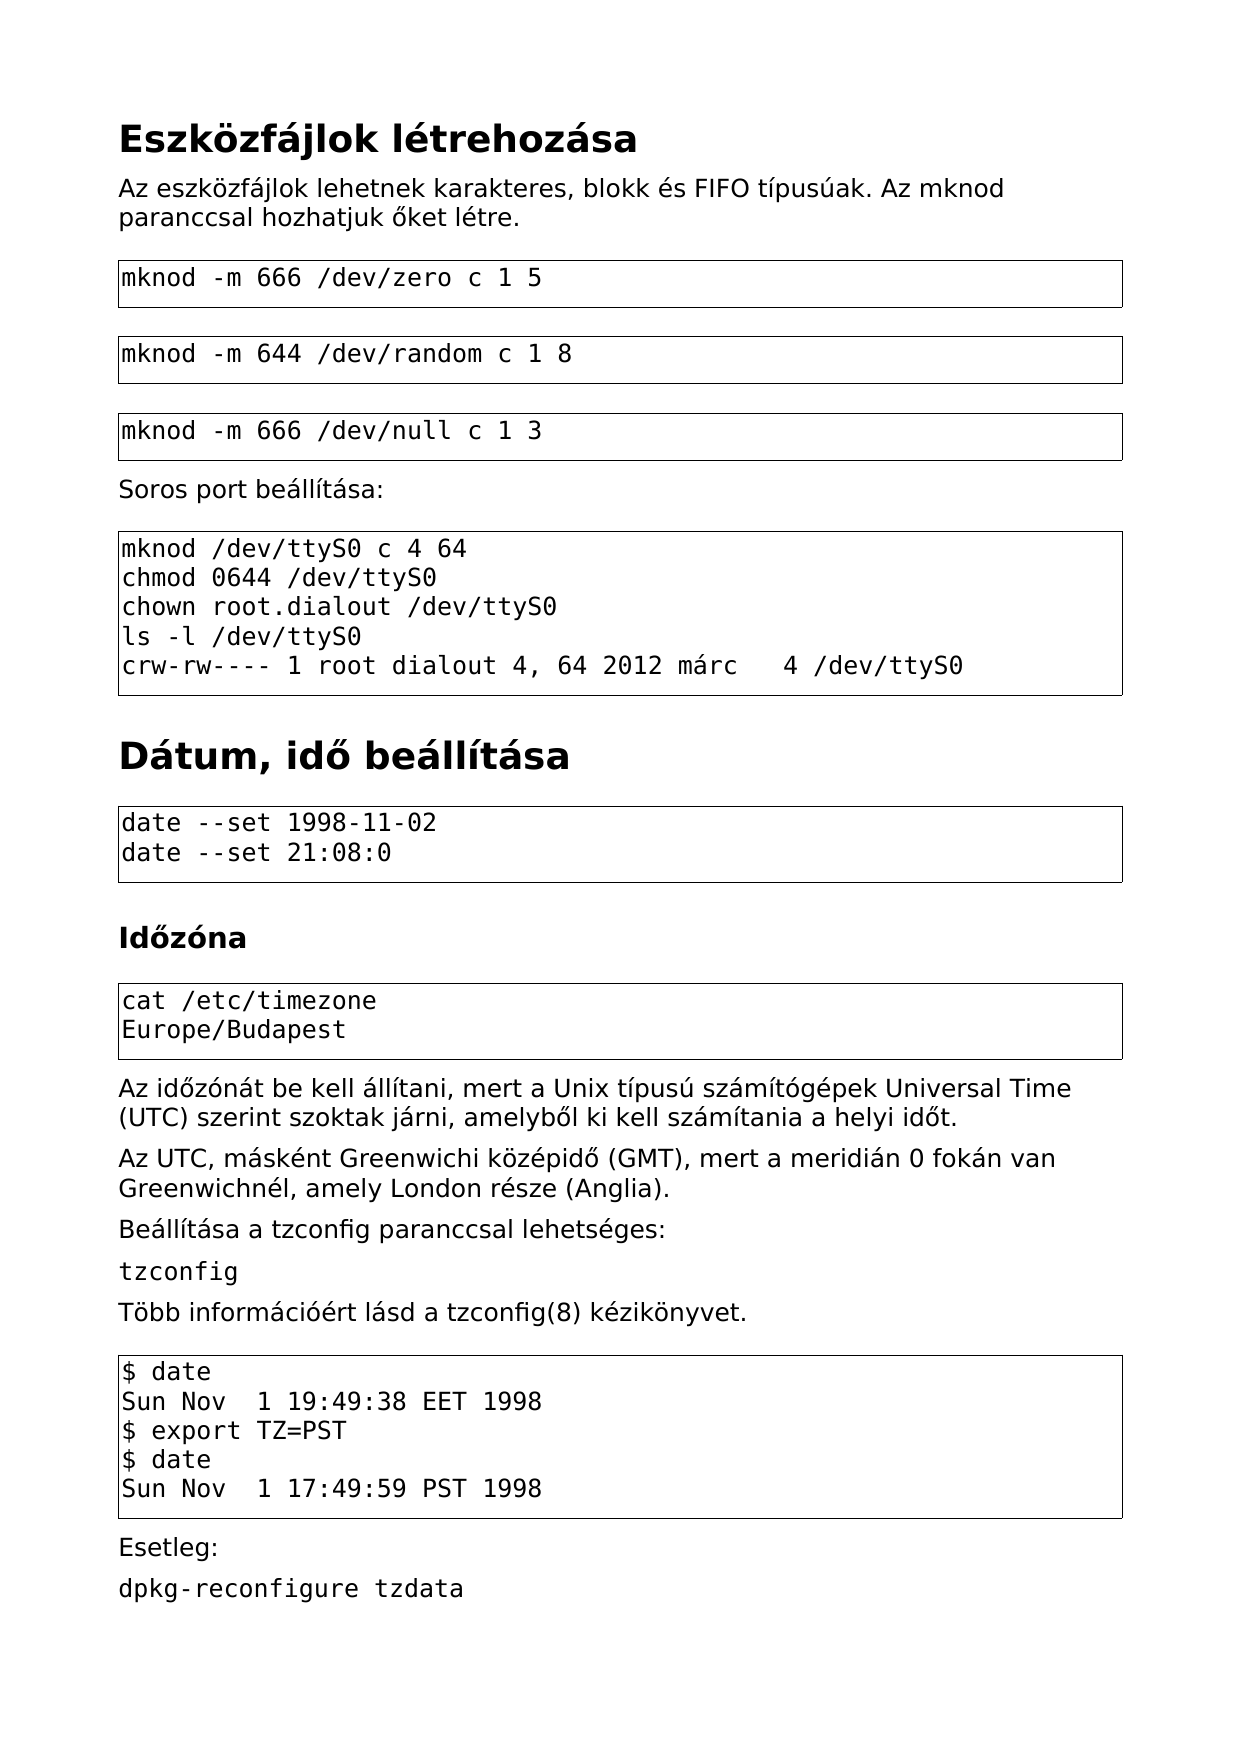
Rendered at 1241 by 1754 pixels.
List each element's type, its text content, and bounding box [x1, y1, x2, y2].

table_header $ date Sun Nov 1 19:49:38 EET 1998 $ export TZ=PST $ date Sun Nov 1 17:49:59 PST 1998 [119, 1356, 1122, 1518]
table_header cat /etc/timezone Europe/Budapest [119, 984, 1122, 1059]
text Az időzónát be kell állítani, mert a Unix típusú számítógépek Universal Time (UTC) szerint szoktak járni, amelyből ki kell számítania a helyi időt. [118, 1074, 1122, 1132]
table_header mknod /dev/ttyS0 c 4 64 chmod 0644 /dev/ttyS0 chown root.dialout /dev/ttyS0 ls -l /dev/ttyS0 crw-rw---- 1 root dialout 4, 64 2012 márc 4 /dev/ttyS0 [119, 532, 1122, 695]
text Soros port beállítása: [118, 475, 1122, 504]
subtitle Dátum, idő beállítása [118, 735, 1122, 778]
table_header mknod -m 644 /dev/random c 1 8 [119, 337, 1122, 383]
subtitle Időzóna [118, 922, 1122, 956]
text dpkg-reconfigure tzdata [118, 1574, 1122, 1604]
text Esetleg: [118, 1533, 1122, 1562]
subtitle Eszközfájlok létrehozása [118, 118, 1122, 162]
text Több információért lásd a tzconfig(8) kézikönyvet. [118, 1298, 1122, 1327]
text Az UTC, másként Greenwichi középidő (GMT), mert a meridián 0 fokán van Greenwichnél, amely London része (Anglia). [118, 1144, 1122, 1203]
text tzconfig [118, 1257, 1122, 1286]
text Beállítása a tzconfig paranccsal lehetséges: [118, 1215, 1122, 1244]
table_header mknod -m 666 /dev/zero c 1 5 [119, 261, 1122, 307]
table_header mknod -m 666 /dev/null c 1 3 [119, 414, 1122, 460]
text Az eszközfájlok lehetnek karakteres, blokk és FIFO típusúak. Az mknod paranccsal hozhatjuk őket létre. [118, 174, 1122, 233]
table_header date --set 1998-11-02 date --set 21:08:0 [119, 807, 1122, 882]
